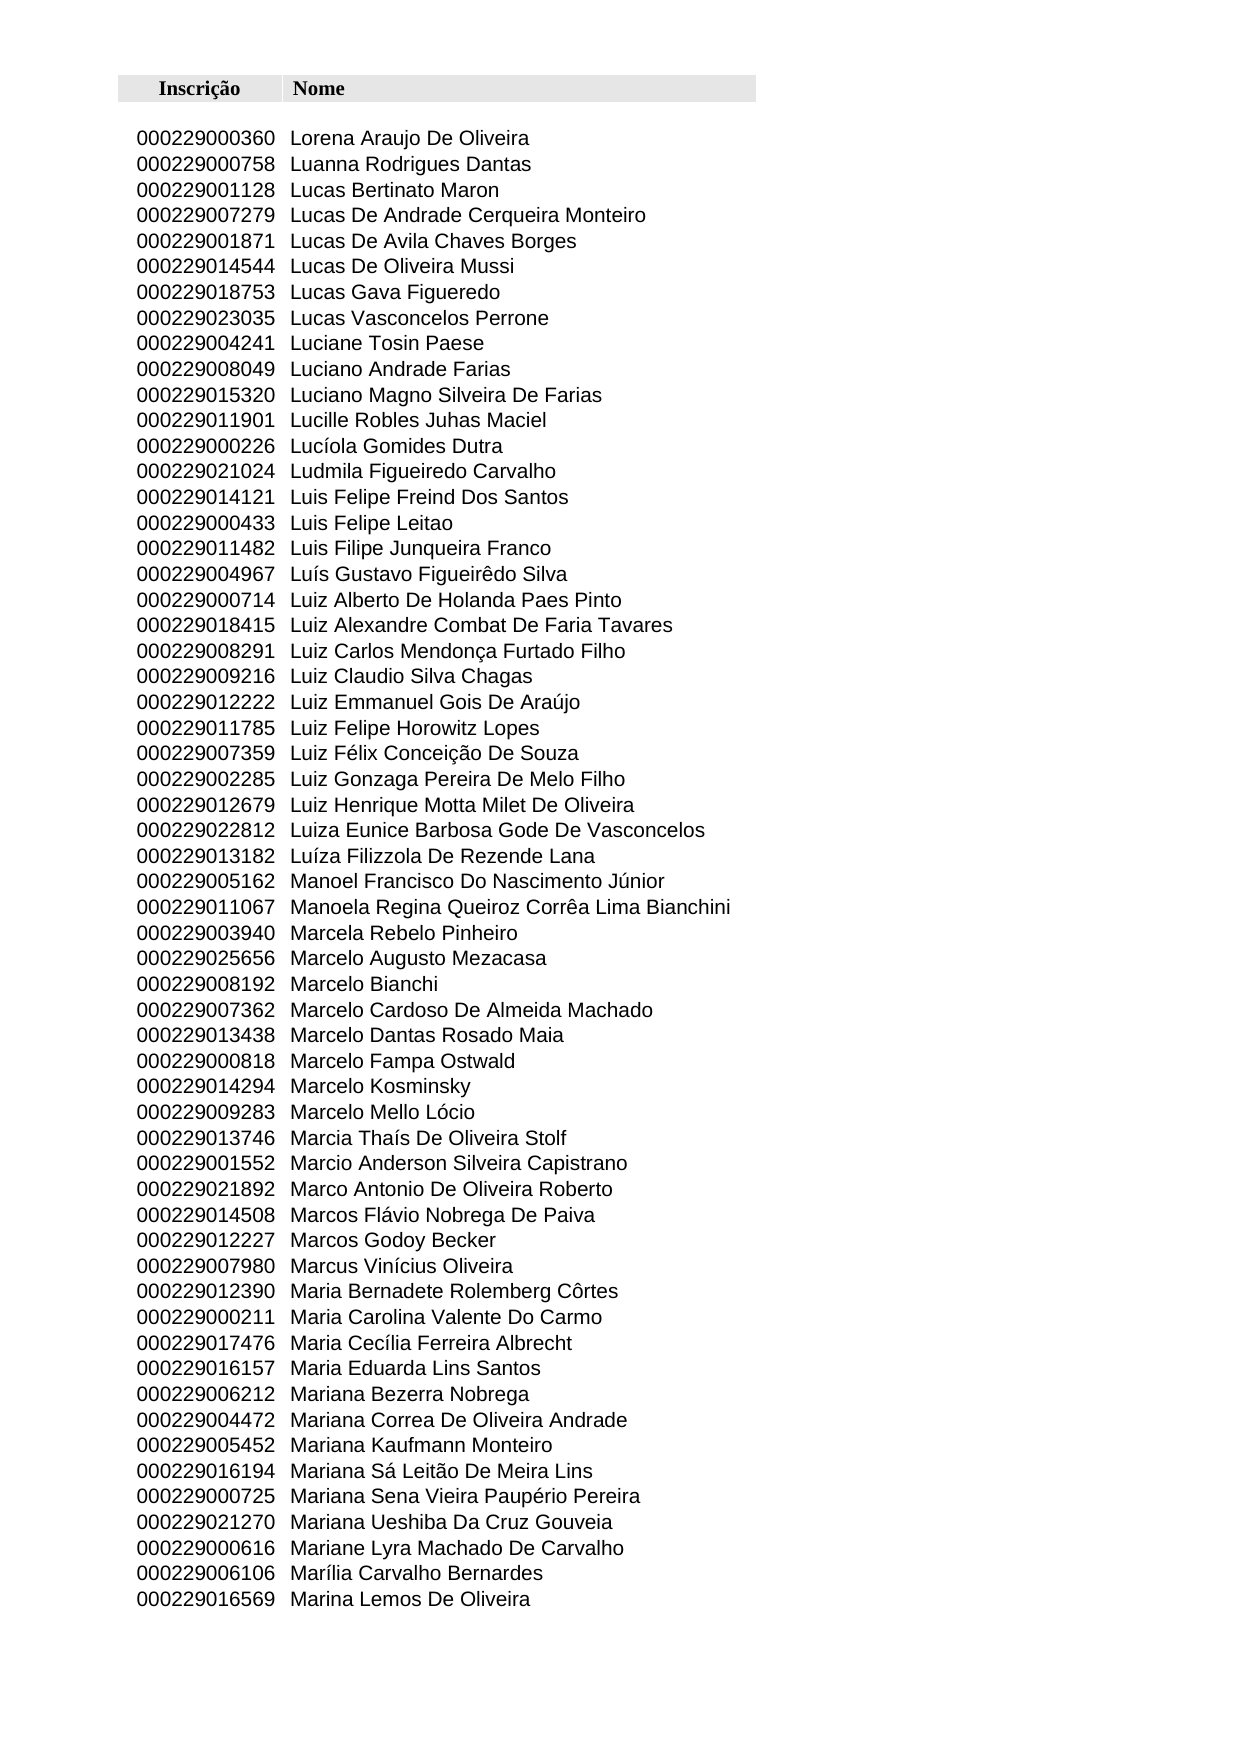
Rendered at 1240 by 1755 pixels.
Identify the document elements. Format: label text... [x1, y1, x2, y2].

table_cell Maria Bernadete Rolemberg Côrtes [290, 1279, 795, 1305]
table_cell Luiz Alberto De Holanda Paes Pinto [290, 588, 738, 613]
table_cell 000229013182 [136, 844, 290, 869]
table_cell Luiz Carlos Mendonça Furtado Filho [290, 639, 738, 664]
table_cell Mariana Correa De Oliveira Andrade [290, 1408, 795, 1433]
table_cell 000229014508 [136, 1203, 290, 1228]
table_cell Luiz Félix Conceição De Souza [290, 741, 795, 767]
table_cell 000229021024 [136, 459, 290, 485]
table_cell [776, 203, 795, 229]
table_cell 000229007980 [136, 1254, 290, 1279]
table_cell [738, 588, 755, 613]
table_cell 000229003940 [136, 921, 290, 946]
table_cell Lucas Vasconcelos Perrone [290, 306, 738, 331]
table_cell 000229000433 [136, 511, 290, 536]
table_cell [738, 357, 755, 382]
table_cell Manoela Regina Queiroz Corrêa Lima Bianchini [290, 895, 795, 921]
table_cell Ludmila Figueiredo Carvalho [290, 459, 738, 485]
table_cell [776, 357, 795, 382]
table_cell Lucíola Gomides Dutra [290, 434, 738, 459]
table_cell [755, 306, 762, 331]
table_cell 000229007279 [136, 203, 290, 229]
table_cell Manoel Francisco Do Nascimento Júnior [290, 869, 795, 895]
table_cell Marcelo Mello Lócio [290, 1100, 795, 1126]
table_cell Marcos Godoy Becker [290, 1228, 795, 1254]
table_cell 000229025656 [136, 946, 290, 972]
table_cell 000229000725 [136, 1484, 290, 1510]
table_cell [776, 613, 795, 639]
table_cell Lucille Robles Juhas Maciel [290, 408, 738, 434]
table_cell 000229012390 [136, 1279, 290, 1305]
table_cell Luciane Tosin Paese [290, 331, 738, 357]
table_cell [776, 229, 795, 254]
table_cell [738, 383, 755, 408]
table_cell 000229011785 [136, 716, 290, 741]
table_cell Marília Carvalho Bernardes [290, 1561, 795, 1587]
table_cell Mariana Sena Vieira Paupério Pereira [290, 1484, 795, 1510]
table_cell 000229004241 [136, 331, 290, 357]
table_cell [738, 716, 755, 741]
table_cell [763, 511, 776, 536]
table_cell 000229011482 [136, 536, 290, 562]
table_cell [776, 408, 795, 434]
table_cell [763, 434, 776, 459]
table_cell [763, 459, 776, 485]
table_cell [763, 152, 776, 177]
table_cell Luiz Claudio Silva Chagas [290, 664, 738, 690]
table_cell [763, 383, 776, 408]
table_cell [738, 459, 755, 485]
table_cell [755, 408, 762, 434]
table_cell 000229017476 [136, 1331, 290, 1356]
table_cell [763, 716, 776, 741]
table_cell [776, 536, 795, 562]
table_cell [763, 613, 776, 639]
table_cell [755, 434, 762, 459]
table_cell [755, 203, 762, 229]
table_cell [763, 280, 776, 306]
table_cell 000229012222 [136, 690, 290, 716]
table_cell 000229000226 [136, 434, 290, 459]
table_cell 000229001552 [136, 1151, 290, 1177]
table_cell Luanna Rodrigues Dantas [290, 152, 738, 177]
table_cell 000229000360 [136, 126, 290, 152]
table_cell Marcela Rebelo Pinheiro [290, 921, 795, 946]
table_cell 000229004967 [136, 562, 290, 587]
table_cell [776, 178, 795, 203]
table_cell [755, 588, 762, 613]
table_cell 000229000714 [136, 588, 290, 613]
table_cell Lucas Bertinato Maron [290, 178, 738, 203]
table_cell [755, 178, 762, 203]
table_cell 000229012679 [136, 793, 290, 818]
table_cell 000229009283 [136, 1100, 290, 1126]
table_cell 000229023035 [136, 306, 290, 331]
table_cell [755, 229, 762, 254]
table_cell Marcio Anderson Silveira Capistrano [290, 1151, 795, 1177]
table_cell Luiz Gonzaga Pereira De Melo Filho [290, 767, 795, 792]
table_cell [776, 459, 795, 485]
table_cell [755, 716, 762, 741]
table_cell [755, 639, 762, 664]
table_cell [755, 254, 762, 280]
table_cell [738, 280, 755, 306]
table_cell 000229005162 [136, 869, 290, 895]
table_cell [776, 690, 795, 716]
table_cell [763, 178, 776, 203]
table_cell 000229007362 [136, 998, 290, 1023]
table_cell [776, 152, 795, 177]
table_cell Mariana Bezerra Nobrega [290, 1382, 795, 1407]
table_cell [776, 511, 795, 536]
table_cell [738, 690, 755, 716]
table_cell Mariana Sá Leitão De Meira Lins [290, 1459, 795, 1484]
table_cell Marcos Flávio Nobrega De Paiva [290, 1203, 795, 1228]
table_cell [763, 664, 776, 690]
table_cell 000229016569 [136, 1587, 290, 1612]
table_cell Marcelo Fampa Ostwald [290, 1049, 795, 1074]
table_cell [755, 562, 762, 587]
table_cell Luis Felipe Freind Dos Santos [290, 485, 738, 511]
table_cell Luiz Alexandre Combat De Faria Tavares [290, 613, 738, 639]
table_cell Marcelo Kosminsky [290, 1074, 795, 1100]
table_cell [776, 485, 795, 511]
table_cell 000229011067 [136, 895, 290, 921]
table_cell [763, 408, 776, 434]
table_cell [738, 203, 755, 229]
table_cell 000229014294 [136, 1074, 290, 1100]
table_cell [738, 229, 755, 254]
table_cell [763, 639, 776, 664]
table_cell [738, 331, 755, 357]
table_cell [763, 254, 776, 280]
table_cell Marina Lemos De Oliveira [290, 1587, 795, 1612]
table_cell Maria Carolina Valente Do Carmo [290, 1305, 795, 1331]
table_cell 000229021892 [136, 1177, 290, 1202]
table_cell [776, 588, 795, 613]
table_cell 000229015320 [136, 383, 290, 408]
table_cell [776, 664, 795, 690]
table_cell 000229006106 [136, 1561, 290, 1587]
table_cell [738, 536, 755, 562]
table_cell [776, 306, 795, 331]
table_cell [755, 280, 762, 306]
table_cell [763, 357, 776, 382]
table_cell [738, 152, 755, 177]
table_cell Marcus Vinícius Oliveira [290, 1254, 795, 1279]
table_cell [755, 613, 762, 639]
table_cell [755, 152, 762, 177]
table_cell [776, 639, 795, 664]
table_cell Luiz Henrique Motta Milet De Oliveira [290, 793, 795, 818]
table_cell Mariane Lyra Machado De Carvalho [290, 1536, 795, 1561]
table_cell [776, 434, 795, 459]
table_cell Luiz Emmanuel Gois De Araújo [290, 690, 738, 716]
table_cell [755, 664, 762, 690]
table_cell [738, 126, 755, 152]
table_cell 000229012227 [136, 1228, 290, 1254]
table_cell 000229001128 [136, 178, 290, 203]
table_cell [738, 613, 755, 639]
table_cell Marcelo Cardoso De Almeida Machado [290, 998, 795, 1023]
table_cell 000229016157 [136, 1356, 290, 1382]
table_cell 000229000616 [136, 1536, 290, 1561]
table_cell [738, 664, 755, 690]
table_cell Lucas Gava Figueredo [290, 280, 738, 306]
table_cell Luis Felipe Leitao [290, 511, 738, 536]
table_cell [755, 331, 762, 357]
table_cell [738, 254, 755, 280]
table_cell 000229008291 [136, 639, 290, 664]
table_cell 000229000818 [136, 1049, 290, 1074]
table_cell Lucas De Andrade Cerqueira Monteiro [290, 203, 738, 229]
table_cell 000229013438 [136, 1023, 290, 1049]
table_cell [738, 639, 755, 664]
table_cell Marcia Thaís De Oliveira Stolf [290, 1126, 795, 1151]
table_cell 000229009216 [136, 664, 290, 690]
table_cell [776, 126, 795, 152]
table_cell Lucas De Oliveira Mussi [290, 254, 738, 280]
table_cell [738, 306, 755, 331]
table_cell [755, 357, 762, 382]
table_cell 000229018753 [136, 280, 290, 306]
table_cell Lorena Araujo De Oliveira [290, 126, 738, 152]
table_cell 000229001871 [136, 229, 290, 254]
table_cell [738, 408, 755, 434]
table_cell 000229011901 [136, 408, 290, 434]
table_cell 000229000211 [136, 1305, 290, 1331]
table_cell 000229005452 [136, 1433, 290, 1459]
table_cell [738, 178, 755, 203]
table_cell Luis Filipe Junqueira Franco [290, 536, 738, 562]
table_cell 000229021270 [136, 1510, 290, 1536]
table_cell Luíza Filizzola De Rezende Lana [290, 844, 795, 869]
table_cell 000229007359 [136, 741, 290, 767]
table_cell [763, 536, 776, 562]
table_cell Marcelo Augusto Mezacasa [290, 946, 795, 972]
table_cell [763, 229, 776, 254]
table_cell [755, 383, 762, 408]
table_cell [738, 485, 755, 511]
table_cell [755, 485, 762, 511]
table_cell 000229013746 [136, 1126, 290, 1151]
table_cell [755, 459, 762, 485]
table_cell 000229014544 [136, 254, 290, 280]
table_cell 000229018415 [136, 613, 290, 639]
table_cell Mariana Kaufmann Monteiro [290, 1433, 795, 1459]
table_cell [763, 690, 776, 716]
table_cell 000229004472 [136, 1408, 290, 1433]
table_cell [776, 280, 795, 306]
table_cell Luiz Felipe Horowitz Lopes [290, 716, 738, 741]
table_cell Luciano Magno Silveira De Farias [290, 383, 738, 408]
table_cell Mariana Ueshiba Da Cruz Gouveia [290, 1510, 795, 1536]
table_cell [738, 434, 755, 459]
table_cell Marcelo Dantas Rosado Maia [290, 1023, 795, 1049]
table_cell [763, 485, 776, 511]
table_cell Luís Gustavo Figueirêdo Silva [290, 562, 738, 587]
table_cell 000229000758 [136, 152, 290, 177]
table_cell Marcelo Bianchi [290, 972, 795, 997]
table_cell Luiza Eunice Barbosa Gode De Vasconcelos [290, 818, 795, 844]
table_cell [776, 562, 795, 587]
table_cell Maria Cecília Ferreira Albrecht [290, 1331, 795, 1356]
table_cell [763, 331, 776, 357]
table_cell [763, 126, 776, 152]
table_cell [763, 203, 776, 229]
table_cell [776, 383, 795, 408]
table_cell Luciano Andrade Farias [290, 357, 738, 382]
table_cell 000229008192 [136, 972, 290, 997]
table_cell 000229016194 [136, 1459, 290, 1484]
table_cell 000229002285 [136, 767, 290, 792]
table_cell [755, 690, 762, 716]
table_cell [776, 331, 795, 357]
table_cell [755, 536, 762, 562]
table_cell Lucas De Avila Chaves Borges [290, 229, 738, 254]
table_cell 000229014121 [136, 485, 290, 511]
table_cell [755, 511, 762, 536]
table_cell [776, 254, 795, 280]
table_cell 000229006212 [136, 1382, 290, 1407]
table_cell 000229022812 [136, 818, 290, 844]
table_cell [755, 126, 762, 152]
table_cell [763, 306, 776, 331]
table_cell [738, 511, 755, 536]
table_cell [763, 562, 776, 587]
table_cell Maria Eduarda Lins Santos [290, 1356, 795, 1382]
table_cell [738, 562, 755, 587]
table_cell Marco Antonio De Oliveira Roberto [290, 1177, 795, 1202]
table_cell [776, 716, 795, 741]
table_cell 000229008049 [136, 357, 290, 382]
table_cell [763, 588, 776, 613]
